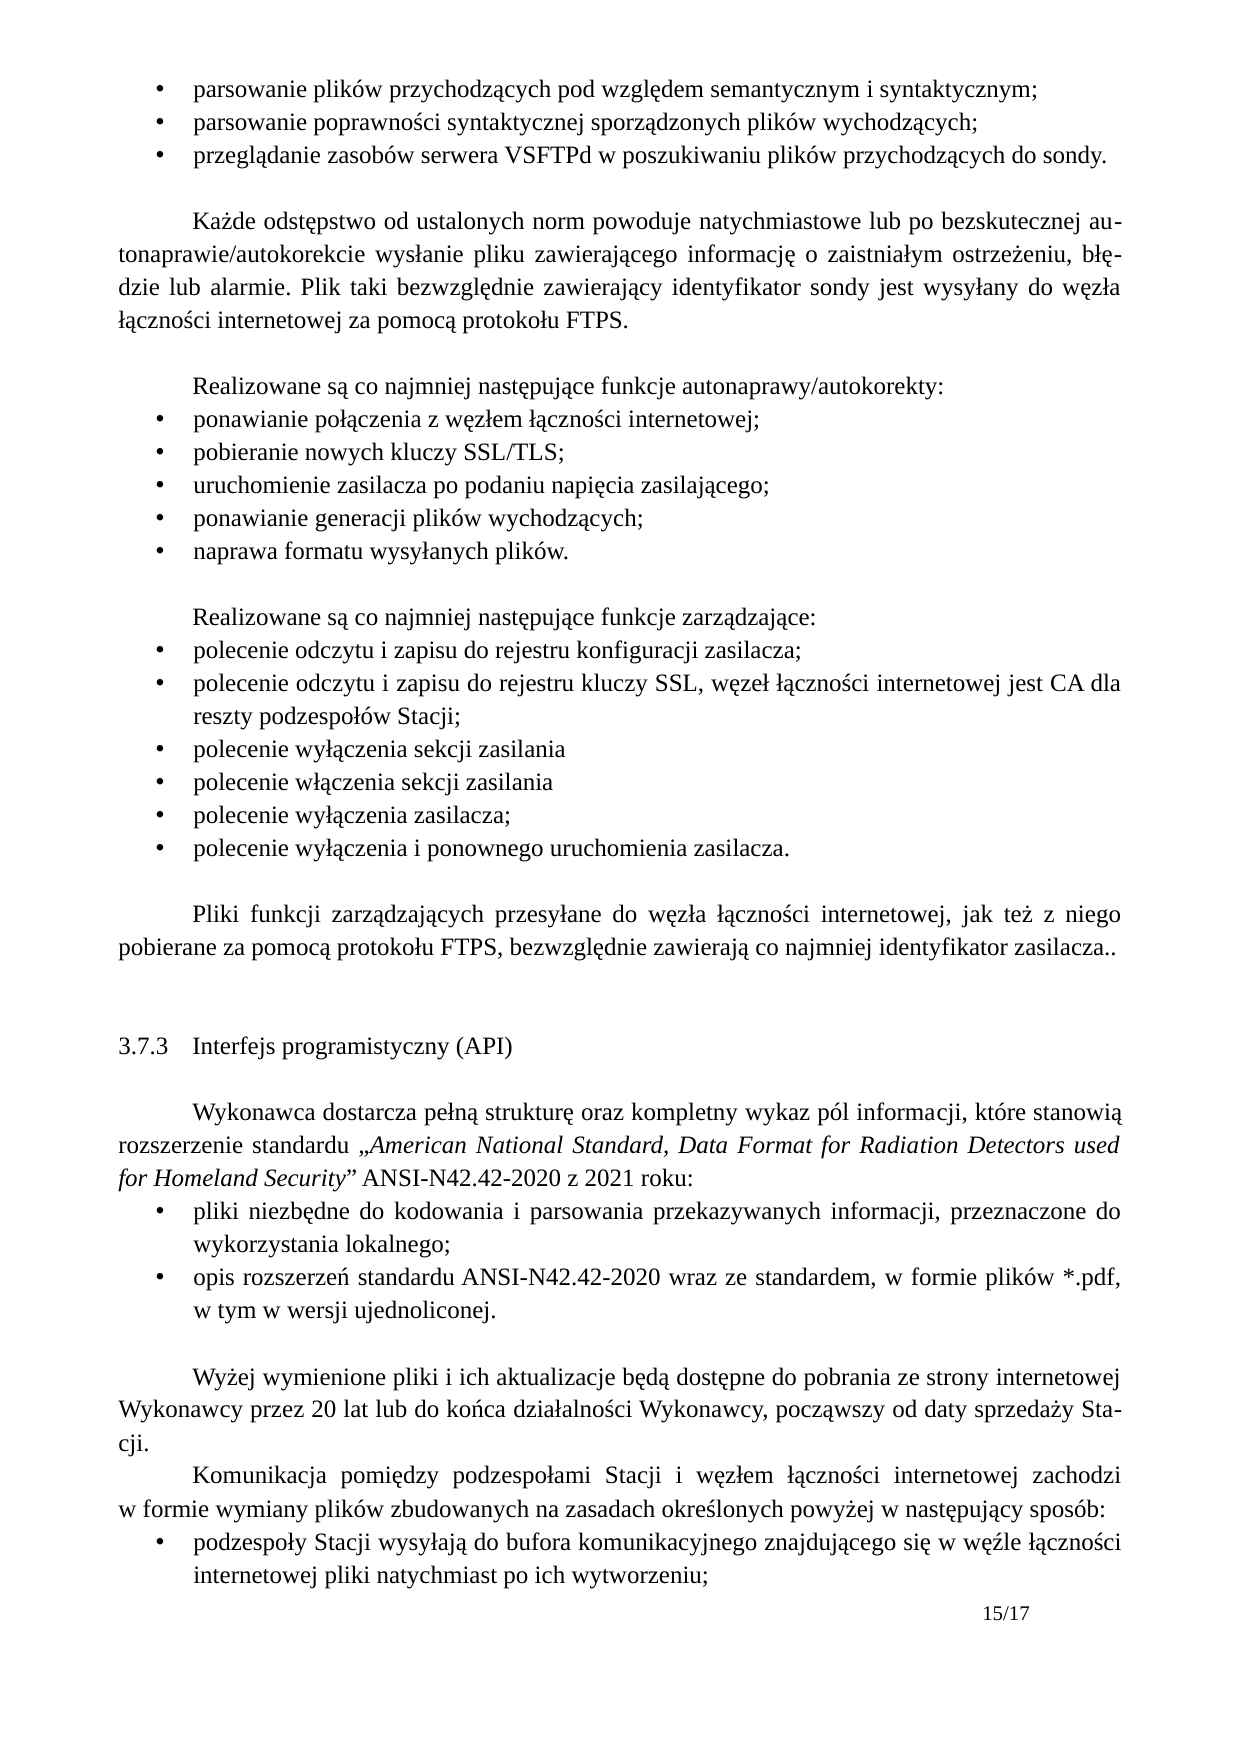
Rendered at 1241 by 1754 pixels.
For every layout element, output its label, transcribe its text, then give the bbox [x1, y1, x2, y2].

list polecenie odczytu i zapisu do rejestru konfiguracji zasilacza; [156, 635, 1122, 664]
text Realizowane są co najmniej następujące funkcje autonaprawy/autokorekty: [118, 371, 1122, 400]
list polecenie wyłączenia i ponownego uruchomienia zasilacza. [156, 833, 1122, 862]
text Wyżej wymienione pliki i ich aktualizacje będą dostępne do pobrania ze strony internetowej Wykonawcy przez 20 lat lub do końca działalności Wykonawcy, począwszy od daty sprzedaży Sta­cji. [118, 1362, 1122, 1456]
list polecenie wyłączenia sekcji zasilania [156, 734, 1122, 763]
list pliki niezbędne do kodowania i parsowania przekazywanych informacji, przeznaczone do wykorzystania lokalnego; [156, 1196, 1122, 1258]
text Pliki funkcji zarządzających przesyłane do węzła łączności internetowej, jak też z niego pobierane za pomocą protokołu FTPS, bezwzględnie zawierają co najmniej identyfikator zasilacza.. [118, 899, 1122, 961]
list pobieranie nowych kluczy SSL/TLS; [156, 437, 1122, 466]
list polecenie włączenia sekcji zasilania [156, 767, 1122, 796]
text 3.7.3 Interfejs programistyczny (API) [118, 1031, 1122, 1060]
list naprawa formatu wysyłanych plików. [156, 536, 1122, 565]
list przeglądanie zasobów serwera VSFTPd w poszukiwaniu plików przychodzących do sondy. [156, 140, 1122, 168]
text Wykonawca dostarcza pełną strukturę oraz kompletny wykaz pól informa­cji, które stanowią rozszerzenie standardu „American National Standard, Data Format for Radia­tion Detectors used for Homeland Security” ANSI-N42.42-2020 z 2021 roku: [118, 1097, 1122, 1192]
list ponawianie generacji plików wychodzących; [156, 503, 1122, 532]
text Komunikacja pomiędzy podzespołami Stacji i węzłem łączności internetowej zachodzi w formie wymiany plików zbudowanych na zasadach określonych powyżej w następujący sposób: [118, 1461, 1122, 1522]
list ponawianie połączenia z węzłem łączności internetowej; [156, 404, 1122, 433]
text Realizowane są co najmniej następujące funkcje zarządzające: [118, 602, 1122, 631]
list opis rozszerzeń standardu ANSI-N42.42-2020 wraz ze standardem, w formie plików *.pdf, w tym w wersji ujednoliconej. [156, 1262, 1122, 1324]
list uruchomienie zasilacza po podaniu napięcia zasilającego; [156, 470, 1122, 499]
text Każde odstępstwo od ustalonych norm powoduje natychmiastowe lub po bezskutecznej au­tonaprawie/autokorekcie wysłanie pliku zawierającego informację o zaistniałym ostrzeżeniu, błę­dzie lub alarmie. Plik taki bezwzględnie zawierający identyfikator sondy jest wysyłany do węzła łączności internetowej za pomocą protokołu FTPS. [118, 206, 1122, 334]
list parsowanie plików przychodzących pod względem semantycznym i syntaktycznym; [156, 74, 1122, 102]
list polecenie wyłączenia zasilacza; [156, 800, 1122, 829]
list podzespoły Stacji wysyłają do bufora komunikacyjnego znajdującego się w węźle łączności internetowej pliki natychmiast po ich wytworzeniu; [156, 1527, 1122, 1588]
list parsowanie poprawności syntaktycznej sporządzonych plików wychodzących; [156, 107, 1122, 136]
list polecenie odczytu i zapisu do rejestru kluczy SSL, węzeł łączności internetowej jest CA dla reszty podzespołów Stacji; [156, 668, 1122, 730]
